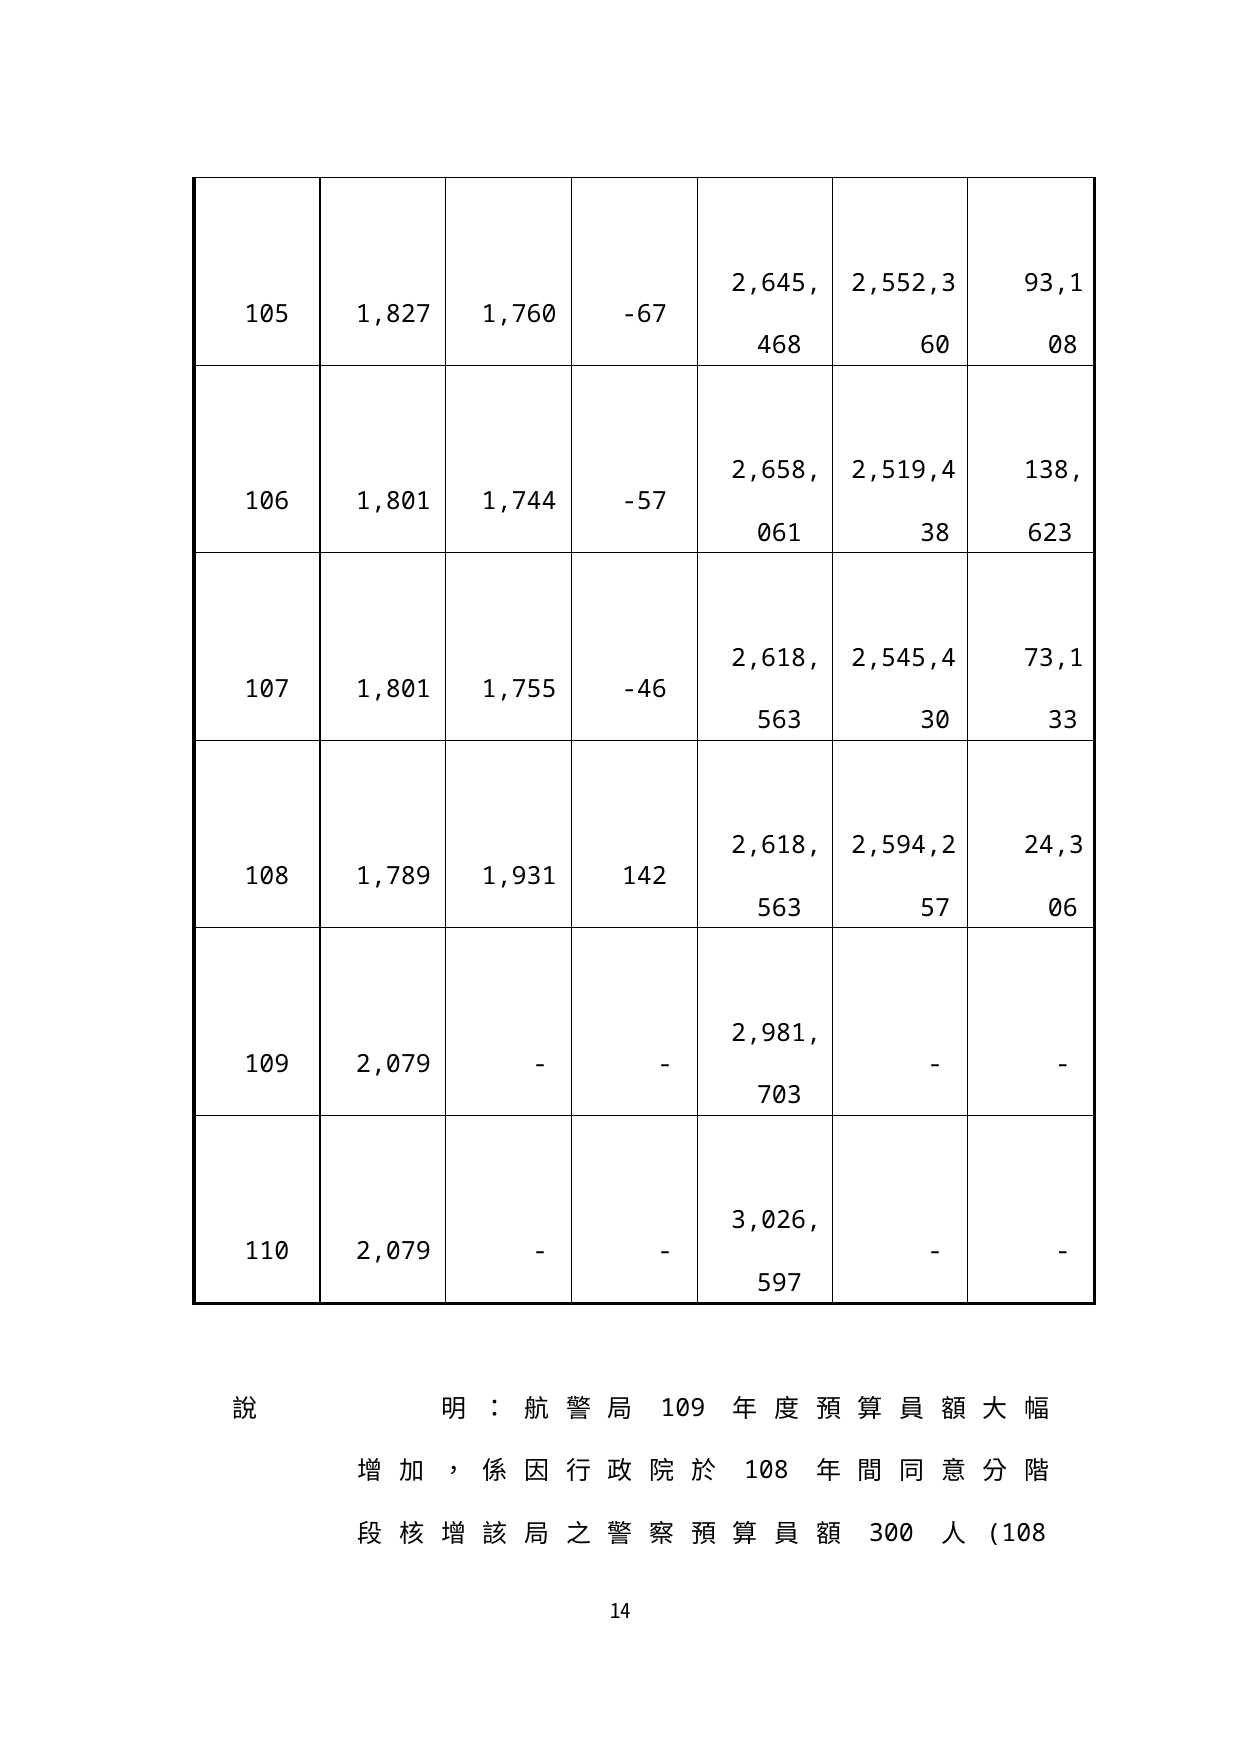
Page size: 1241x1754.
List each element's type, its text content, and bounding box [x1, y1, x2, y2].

table_cell 108 [196, 741, 319, 927]
table_cell 109 [196, 928, 319, 1115]
table_cell 2,618,563 [698, 553, 832, 740]
table_cell -46 [572, 553, 697, 740]
table_cell 110 [196, 1116, 319, 1302]
table_cell 1,801 [321, 553, 445, 740]
table_cell 2,981,703 [698, 928, 832, 1115]
table_cell - [968, 1116, 1093, 1302]
table_cell 106 [196, 366, 319, 552]
table_cell - [572, 928, 697, 1115]
table_cell 1,931 [446, 741, 571, 927]
table_cell 2,545,430 [833, 553, 967, 740]
table_cell 73,133 [968, 553, 1093, 740]
table_cell 1,760 [446, 178, 571, 365]
table_cell -57 [572, 366, 697, 552]
table_cell 2,645,468 [698, 178, 832, 365]
table_cell - [446, 1116, 571, 1302]
table_cell 1,744 [446, 366, 571, 552]
table_cell 93,108 [968, 178, 1093, 365]
table_cell 138,623 [968, 366, 1093, 552]
table_cell -67 [572, 178, 697, 365]
table_cell 2,658,061 [698, 366, 832, 552]
table_cell 1,789 [321, 741, 445, 927]
table_cell 24,306 [968, 741, 1093, 927]
table_cell 1,755 [446, 553, 571, 740]
table_cell 2,618,563 [698, 741, 832, 927]
table_cell 2,552,360 [833, 178, 967, 365]
table_cell 105 [196, 178, 319, 365]
table_cell 107 [196, 553, 319, 740]
text 說 明：航警局109年度預算員額大幅增加，係因行政院於108年間同意分階段核增該局之警察預算員額300人(108 [188, 1365, 1058, 1552]
table_cell 1,827 [321, 178, 445, 365]
table_cell 2,519,438 [833, 366, 967, 552]
table_cell - [446, 928, 571, 1115]
table_cell - [968, 928, 1093, 1115]
table_cell 2,079 [321, 1116, 445, 1302]
table_cell 1,801 [321, 366, 445, 552]
table_cell 2,594,257 [833, 741, 967, 927]
table_cell 142 [572, 741, 697, 927]
table_cell 2,079 [321, 928, 445, 1115]
table_cell 3,026,597 [698, 1116, 832, 1302]
table_cell - [833, 928, 967, 1115]
table_cell - [572, 1116, 697, 1302]
table_cell - [833, 1116, 967, 1302]
